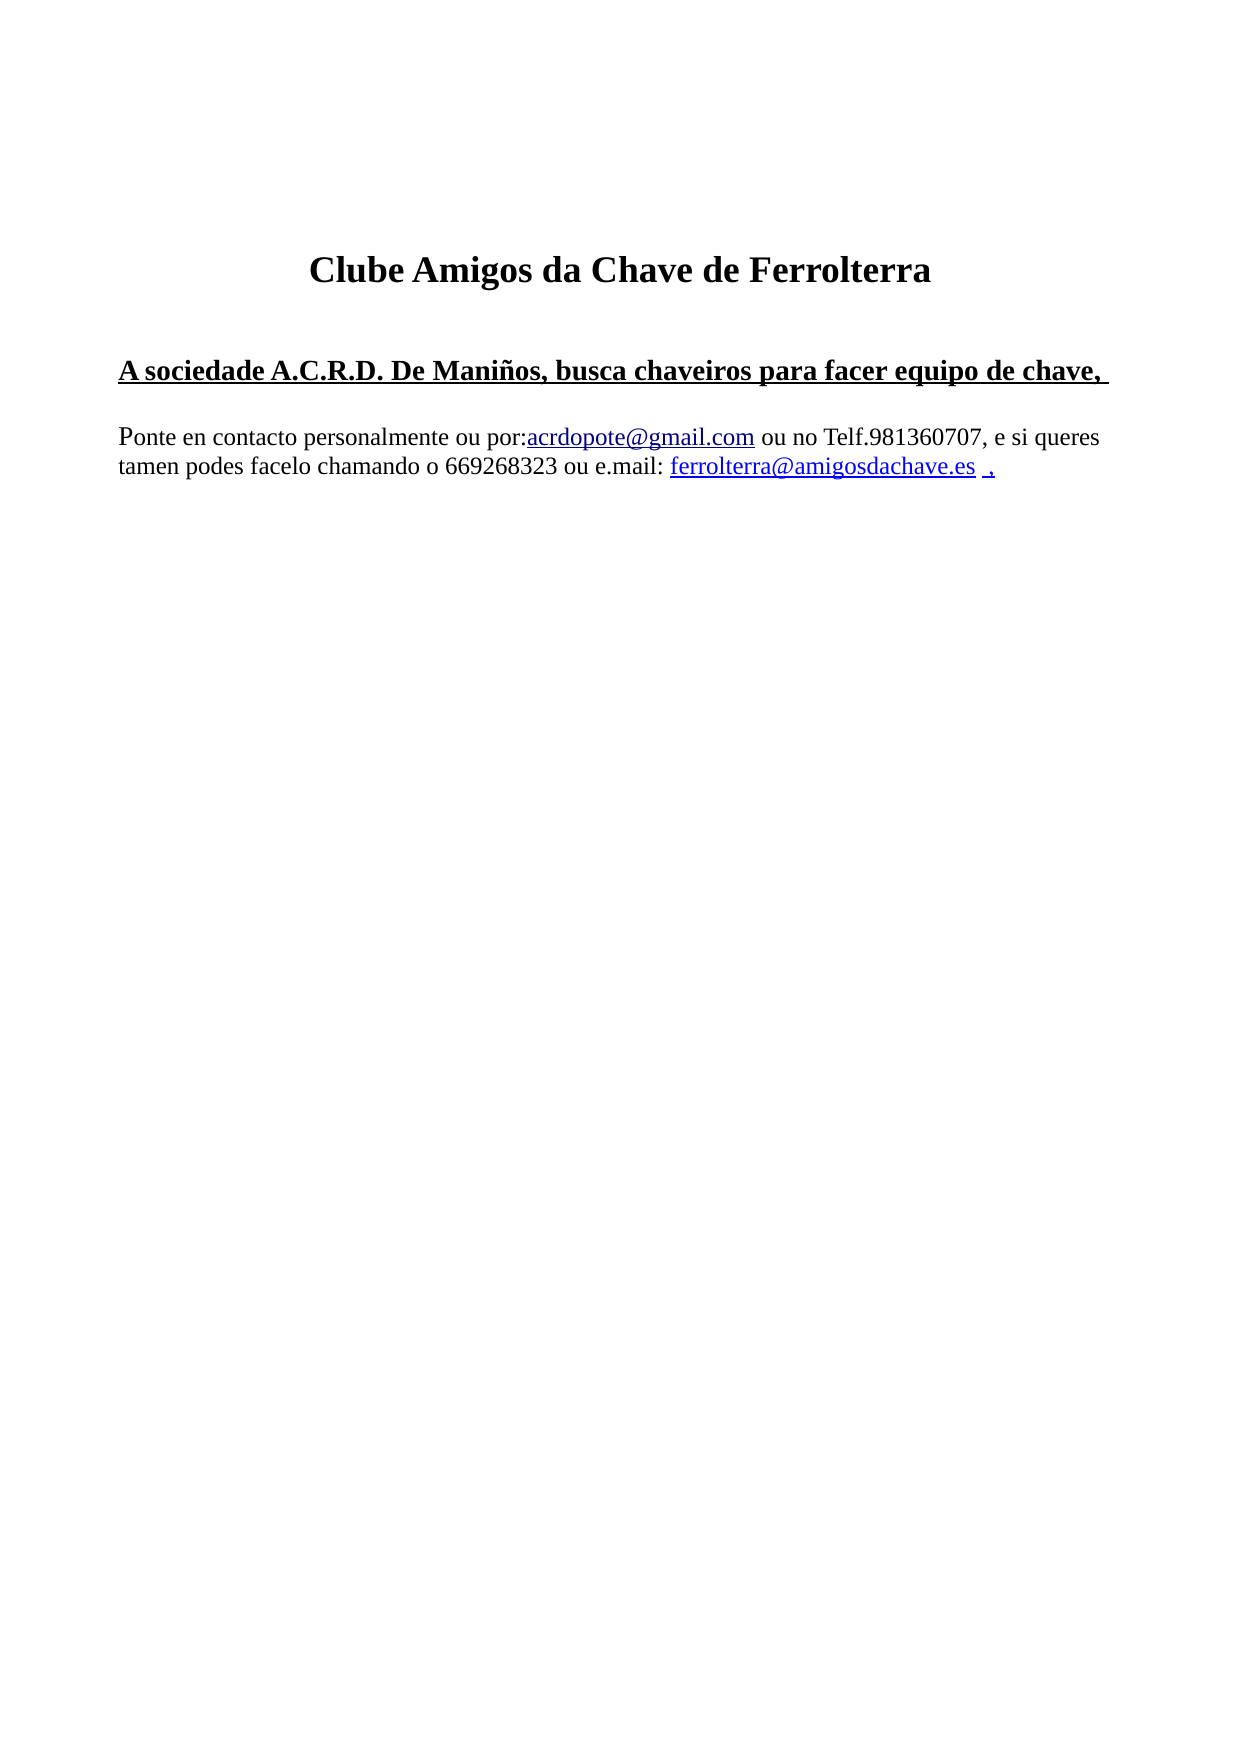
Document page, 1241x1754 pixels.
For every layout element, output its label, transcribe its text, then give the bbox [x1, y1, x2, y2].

text Ponte en contacto personalmente ou por:acrdopote@gmail.com ou no Telf.981360707, e si queres tamen podes facelo chamando o 669268323 ou e.mail: ferrolterra@amigosdachave.es , [118, 420, 1122, 480]
text Clube Amigos da Chave de Ferrolterra [118, 247, 1122, 291]
text A sociedade A.C.R.D. De Maniños, busca chaveiros para facer equipo de chave, [118, 353, 1122, 386]
